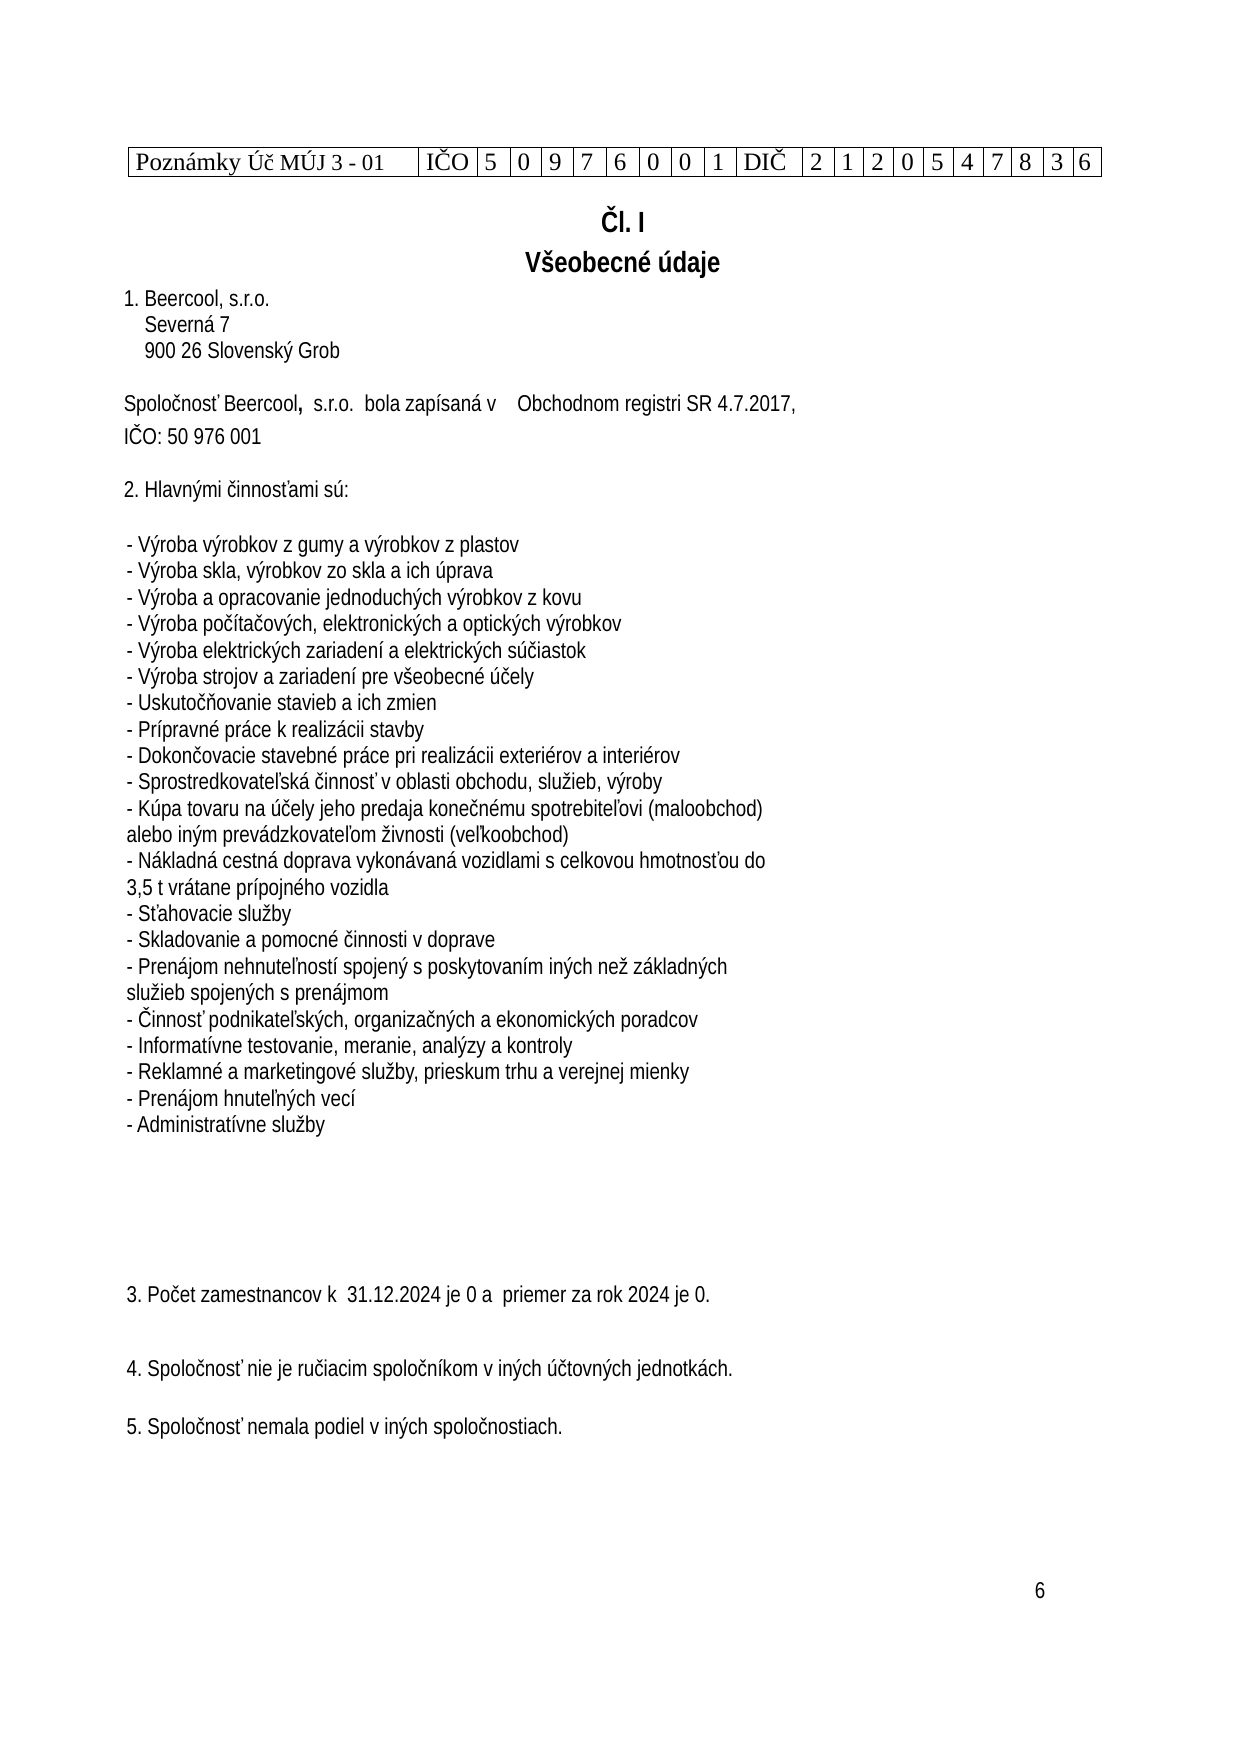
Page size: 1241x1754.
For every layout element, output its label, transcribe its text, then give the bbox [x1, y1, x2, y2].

table_header [124, 1209, 792, 1244]
table_header 5 [924, 148, 953, 176]
table_header 5 [478, 148, 510, 176]
table_header [793, 1175, 1122, 1209]
table_header IČO [419, 148, 477, 176]
table_header [793, 1410, 1122, 1448]
table_header 1 [705, 148, 736, 176]
table_header [793, 528, 1122, 1140]
table_header 4. Spoločnosť nie je ručiacim spoločníkom v iných účtovných jednotkách. [124, 1352, 793, 1410]
subtitle Spoločnosť Beercool, s.r.o. bola zapísaná v Obchodnom registri SR 4.7.2017, [123, 390, 1122, 417]
table_header [793, 1317, 1122, 1352]
table_header 4 [954, 148, 983, 176]
table_header 8 [1012, 148, 1043, 176]
table_header 0 [640, 148, 671, 176]
table_header [793, 1140, 1122, 1175]
table_header 7 [574, 148, 606, 176]
table_header 5. Spoločnosť nemala podiel v iných spoločnostiach. [124, 1410, 792, 1448]
table_header - Výroba výrobkov z gumy a výrobkov z plastov - Výroba skla, výrobkov zo skla a ich úprava - Výroba a opracovanie jednoduchých výrobkov z kovu - Výroba počítačových, elektronických a optických výrobkov - Výroba elektrických zariadení a elektrických súčiastok - Výroba strojov a zariadení pre všeobecné účely - Uskutočňovanie stavieb a ich zmien - Prípravné práce k realizácii stavby - Dokončovacie stavebné práce pri realizácii exteriérov a interiérov - Sprostredkovateľská činnosť v oblasti obchodu, služieb, výroby - Kúpa tovaru na účely jeho predaja konečnému spotrebiteľovi (maloobchod) alebo iným prevádzkovateľom živnosti (veľkoobchod) - Nákladná cestná doprava vykonávaná vozidlami s celkovou hmotnosťou do 3,5 t vrátane prípojného vozidla - Sťahovacie služby - Skladovanie a pomocné činnosti v doprave - Prenájom nehnuteľností spojený s poskytovaním iných než základných služieb spojených s prenájmom - Činnosť podnikateľských, organizačných a ekonomických poradcov - Informatívne testovanie, meranie, analýzy a kontroly - Reklamné a marketingové služby, prieskum trhu a verejnej mienky - Prenájom hnuteľných vecí - Administratívne služby [124, 528, 793, 1140]
table_header 0 [672, 148, 704, 176]
table_header [793, 1244, 1122, 1278]
subtitle Čl. I [123, 205, 1122, 239]
table_header [124, 1140, 792, 1175]
text 900 26 Slovenský Grob [123, 337, 1122, 364]
table_header [124, 1175, 792, 1209]
table_header [124, 1244, 793, 1278]
table_header 3 [1044, 148, 1073, 176]
table_header 6 [607, 148, 639, 176]
table_header 9 [542, 148, 573, 176]
table_header 6 [1074, 148, 1101, 176]
text 1. Beercool, s.r.o. [123, 285, 1122, 311]
table_header Poznámky Úč MÚJ 3 - 01 [129, 148, 418, 176]
table_header 3. Počet zamestnancov k 31.12.2024 je 0 a priemer za rok 2024 je 0. [124, 1279, 792, 1317]
table_header 0 [511, 148, 541, 176]
table_header [124, 1572, 792, 1607]
table_header [793, 1279, 1122, 1317]
text IČO: 50 976 001 [123, 423, 1122, 449]
table_header 7 [984, 148, 1011, 176]
table_header 6 [793, 1572, 1122, 1607]
table_header 2 [864, 148, 893, 176]
table_header 0 [894, 148, 923, 176]
table_header [793, 1209, 1122, 1244]
table_header 2 [803, 148, 834, 176]
table_header [124, 1317, 792, 1352]
text Severná 7 [123, 311, 1122, 337]
table_header [793, 1352, 1122, 1410]
subtitle Všeobecné údaje [123, 245, 1122, 278]
table_header DIČ [737, 148, 802, 176]
table_header 1 [835, 148, 863, 176]
text 2. Hlavnými činnosťami sú: [123, 476, 1122, 502]
